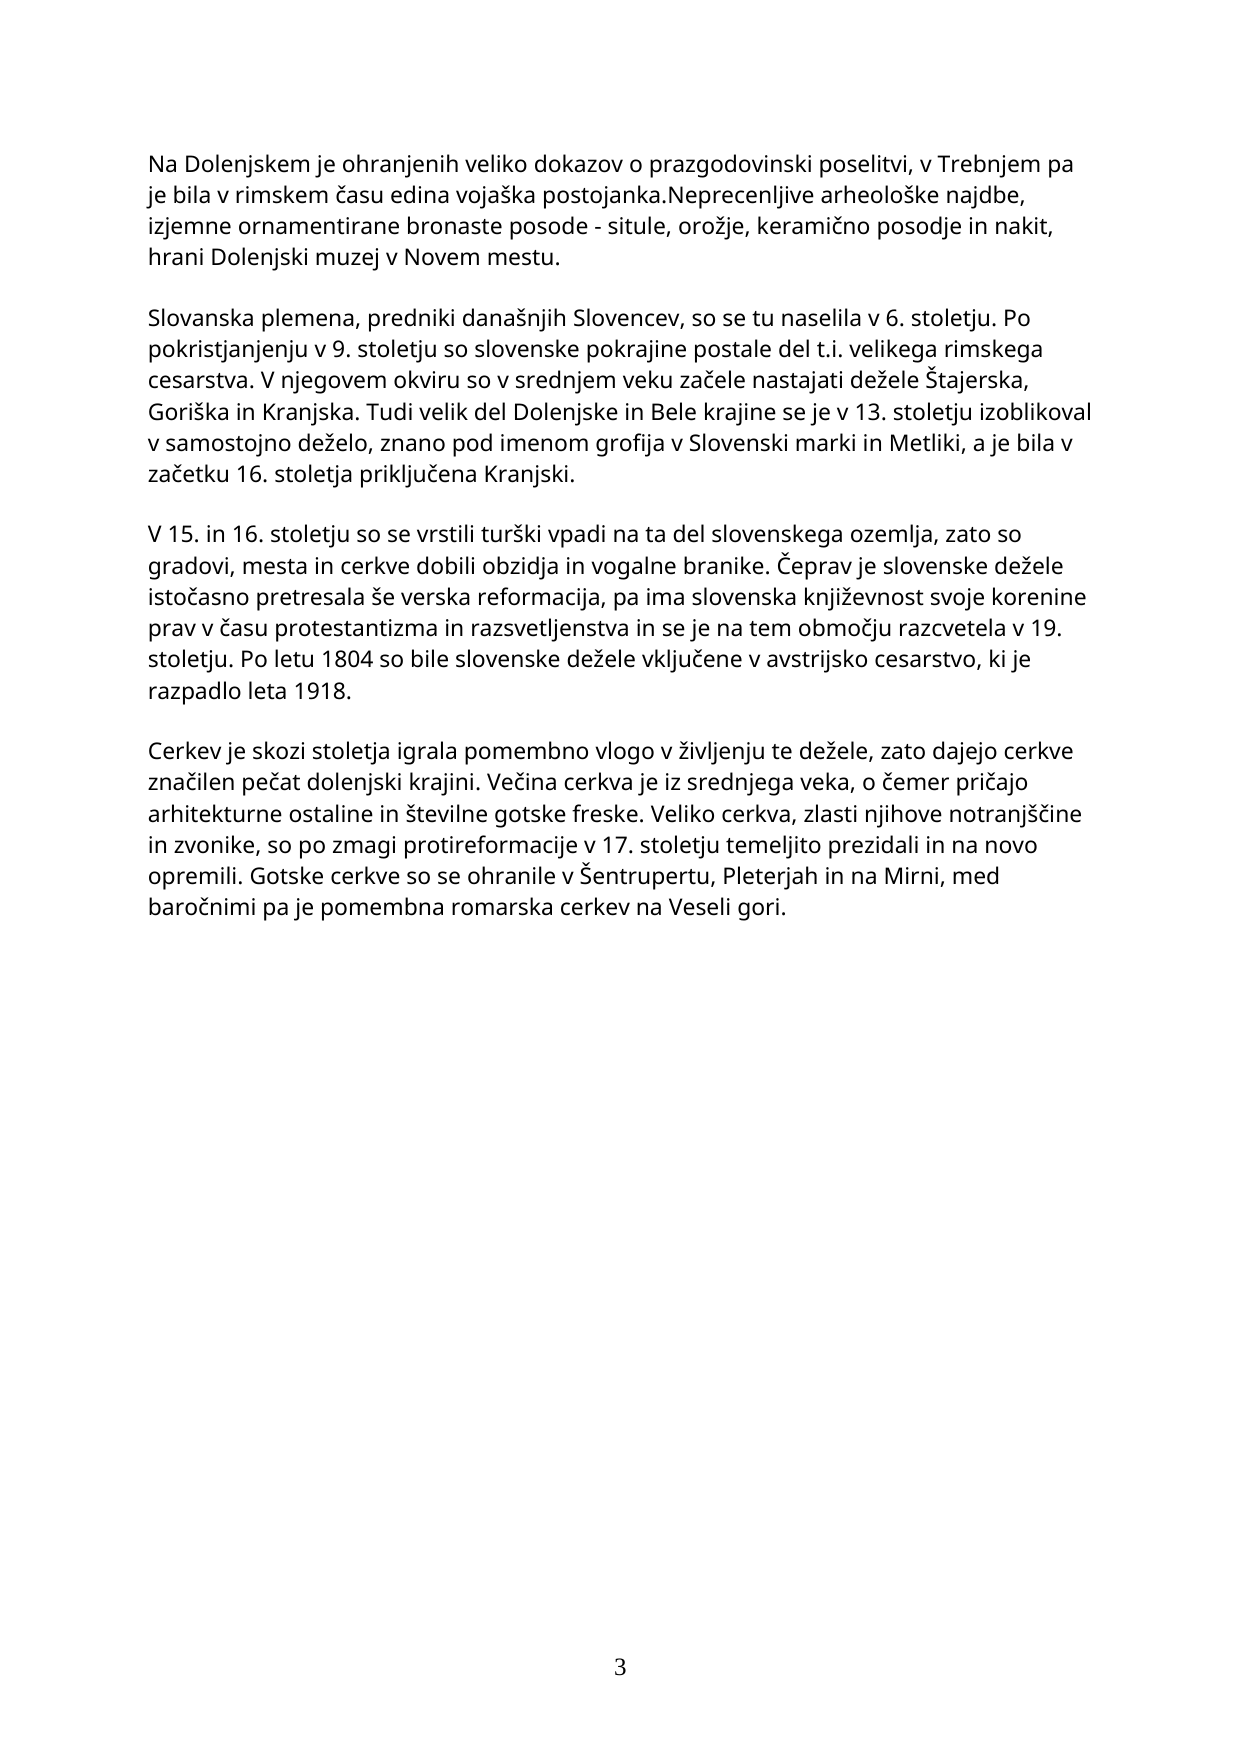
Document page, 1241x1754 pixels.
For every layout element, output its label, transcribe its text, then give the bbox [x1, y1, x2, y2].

text Cerkev je skozi stoletja igrala pomembno vlogo v življenju te dežele, zato dajejo cerkve značilen pečat dolenjski krajini. Večina cerkva je iz srednjega veka, o čemer pričajo arhitekturne ostaline in številne gotske freske. Veliko cerkva, zlasti njihove notranjščine in zvonike, so po zmagi protireformacije v 17. stoletju temeljito prezidali in na novo opremili. Gotske cerkve so se ohranile v Šentrupertu, Pleterjah in na Mirni, med baročnimi pa je pomembna romarska cerkev na Veseli gori. [148, 735, 1093, 923]
text Na Dolenjskem je ohranjenih veliko dokazov o prazgodovinski poselitvi, v Trebnjem pa je bila v rimskem času edina vojaška postojanka.Neprecenljive arheološke najdbe, izjemne ornamentirane bronaste posode - situle, orožje, keramično posodje in nakit, hrani Dolenjski muzej v Novem mestu. [148, 148, 1093, 273]
text Slovanska plemena, predniki današnjih Slovencev, so se tu naselila v 6. stoletju. Po pokristjanjenju v 9. stoletju so slovenske pokrajine postale del t.i. velikega rimskega cesarstva. V njegovem okviru so v srednjem veku začele nastajati dežele Štajerska, Goriška in Kranjska. Tudi velik del Dolenjske in Bele krajine se je v 13. stoletju izoblikoval v samostojno deželo, znano pod imenom grofija v Slovenski marki in Metliki, a je bila v začetku 16. stoletja priključena Kranjski. [148, 302, 1093, 489]
text V 15. in 16. stoletju so se vrstili turški vpadi na ta del slovenskega ozemlja, zato so gradovi, mesta in cerkve dobili obzidja in vogalne branike. Čeprav je slovenske dežele istočasno pretresala še verska reformacija, pa ima slovenska književnost svoje korenine prav v času protestantizma in razsvetljenstva in se je na tem območju razcvetela v 19. stoletju. Po letu 1804 so bile slovenske dežele vključene v avstrijsko cesarstvo, ki je razpadlo leta 1918. [148, 518, 1093, 706]
